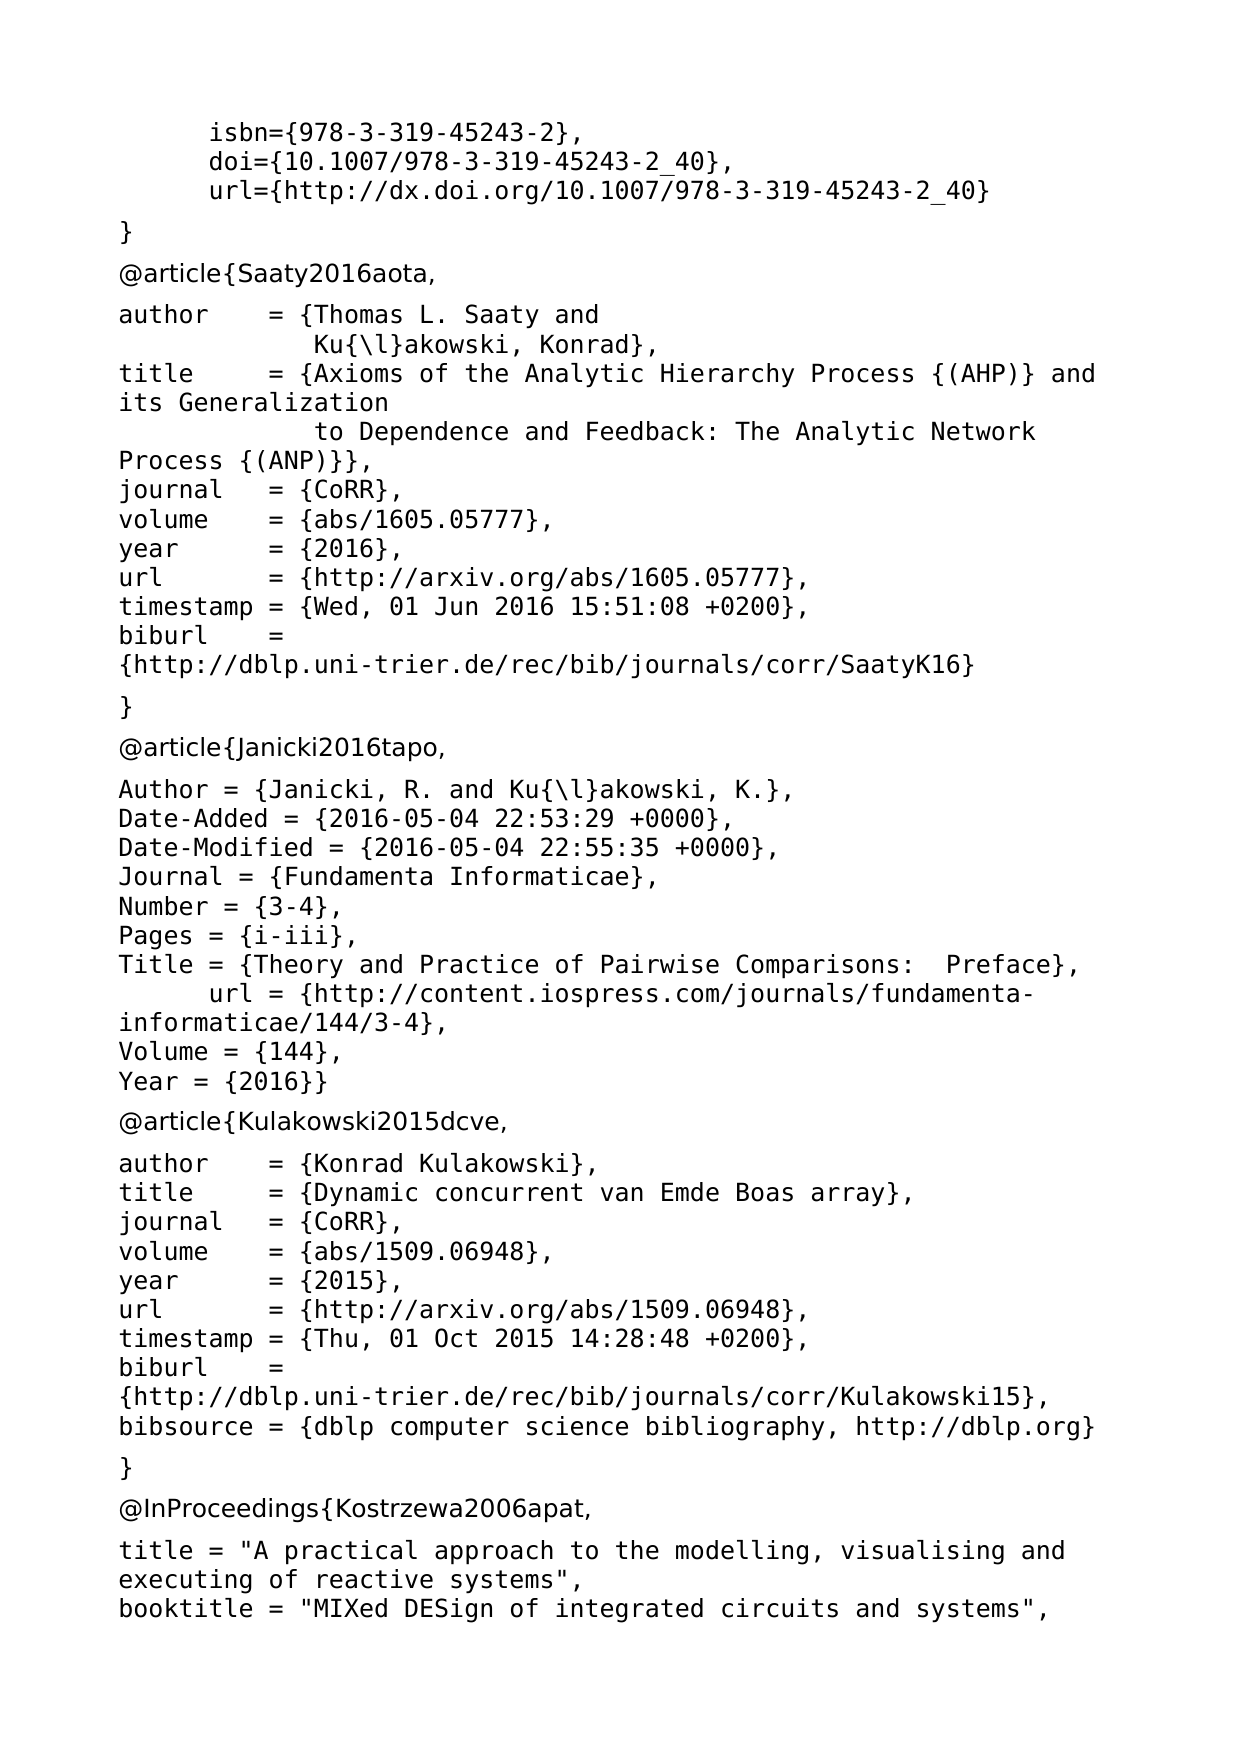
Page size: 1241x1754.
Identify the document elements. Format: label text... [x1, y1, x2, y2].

text author = {Konrad Kulakowski}, title = {Dynamic concurrent van Emde Boas array}, journal = {CoRR}, volume = {abs/1509.06948}, year = {2015}, url = {http://arxiv.org/abs/1509.06948}, timestamp = {Thu, 01 Oct 2015 14:28:48 +0200}, biburl = {http://dblp.uni-trier.de/rec/bib/journals/corr/Kulakowski15}, bibsource = {dblp computer science bibliography, http://dblp.org} [118, 1149, 1122, 1441]
text } [118, 1453, 1122, 1482]
text @article{Saaty2016aota, [118, 259, 1122, 288]
text } [118, 217, 1122, 247]
text } [118, 692, 1122, 721]
text @article{Janicki2016tapo, [118, 733, 1122, 762]
text title = "A practical approach to the modelling, visualising and executing of reactive systems", booktitle = "MIXed DESign of integrated circuits and systems", [118, 1536, 1122, 1623]
text @article{Kulakowski2015dcve, [118, 1108, 1122, 1137]
text Author = {Janicki, R. and Ku{\l}akowski, K.}, Date-Added = {2016-05-04 22:53:29 +0000}, Date-Modified = {2016-05-04 22:55:35 +0000}, Journal = {Fundamenta Informaticae}, Number = {3-4}, Pages = {i-iii}, Title = {Theory and Practice of Pairwise Comparisons: Preface}, url = {http://content.iospress.com/journals/fundamenta-informaticae/144/3-4}, Volume = {144}, Year = {2016}} [118, 775, 1122, 1096]
text isbn={978-3-319-45243-2}, doi={10.1007/978-3-319-45243-2_40}, url={http://dx.doi.org/10.1007/978-3-319-45243-2_40} [118, 118, 1122, 206]
text author = {Thomas L. Saaty and Ku{\l}akowski, Konrad}, title = {Axioms of the Analytic Hierarchy Process {(AHP)} and its Generalization to Dependence and Feedback: The Analytic Network Process {(ANP)}}, journal = {CoRR}, volume = {abs/1605.05777}, year = {2016}, url = {http://arxiv.org/abs/1605.05777}, timestamp = {Wed, 01 Jun 2016 15:51:08 +0200}, biburl = {http://dblp.uni-trier.de/rec/bib/journals/corr/SaatyK16} [118, 301, 1122, 680]
text @InProceedings{Kostrzewa2006apat, [118, 1494, 1122, 1523]
